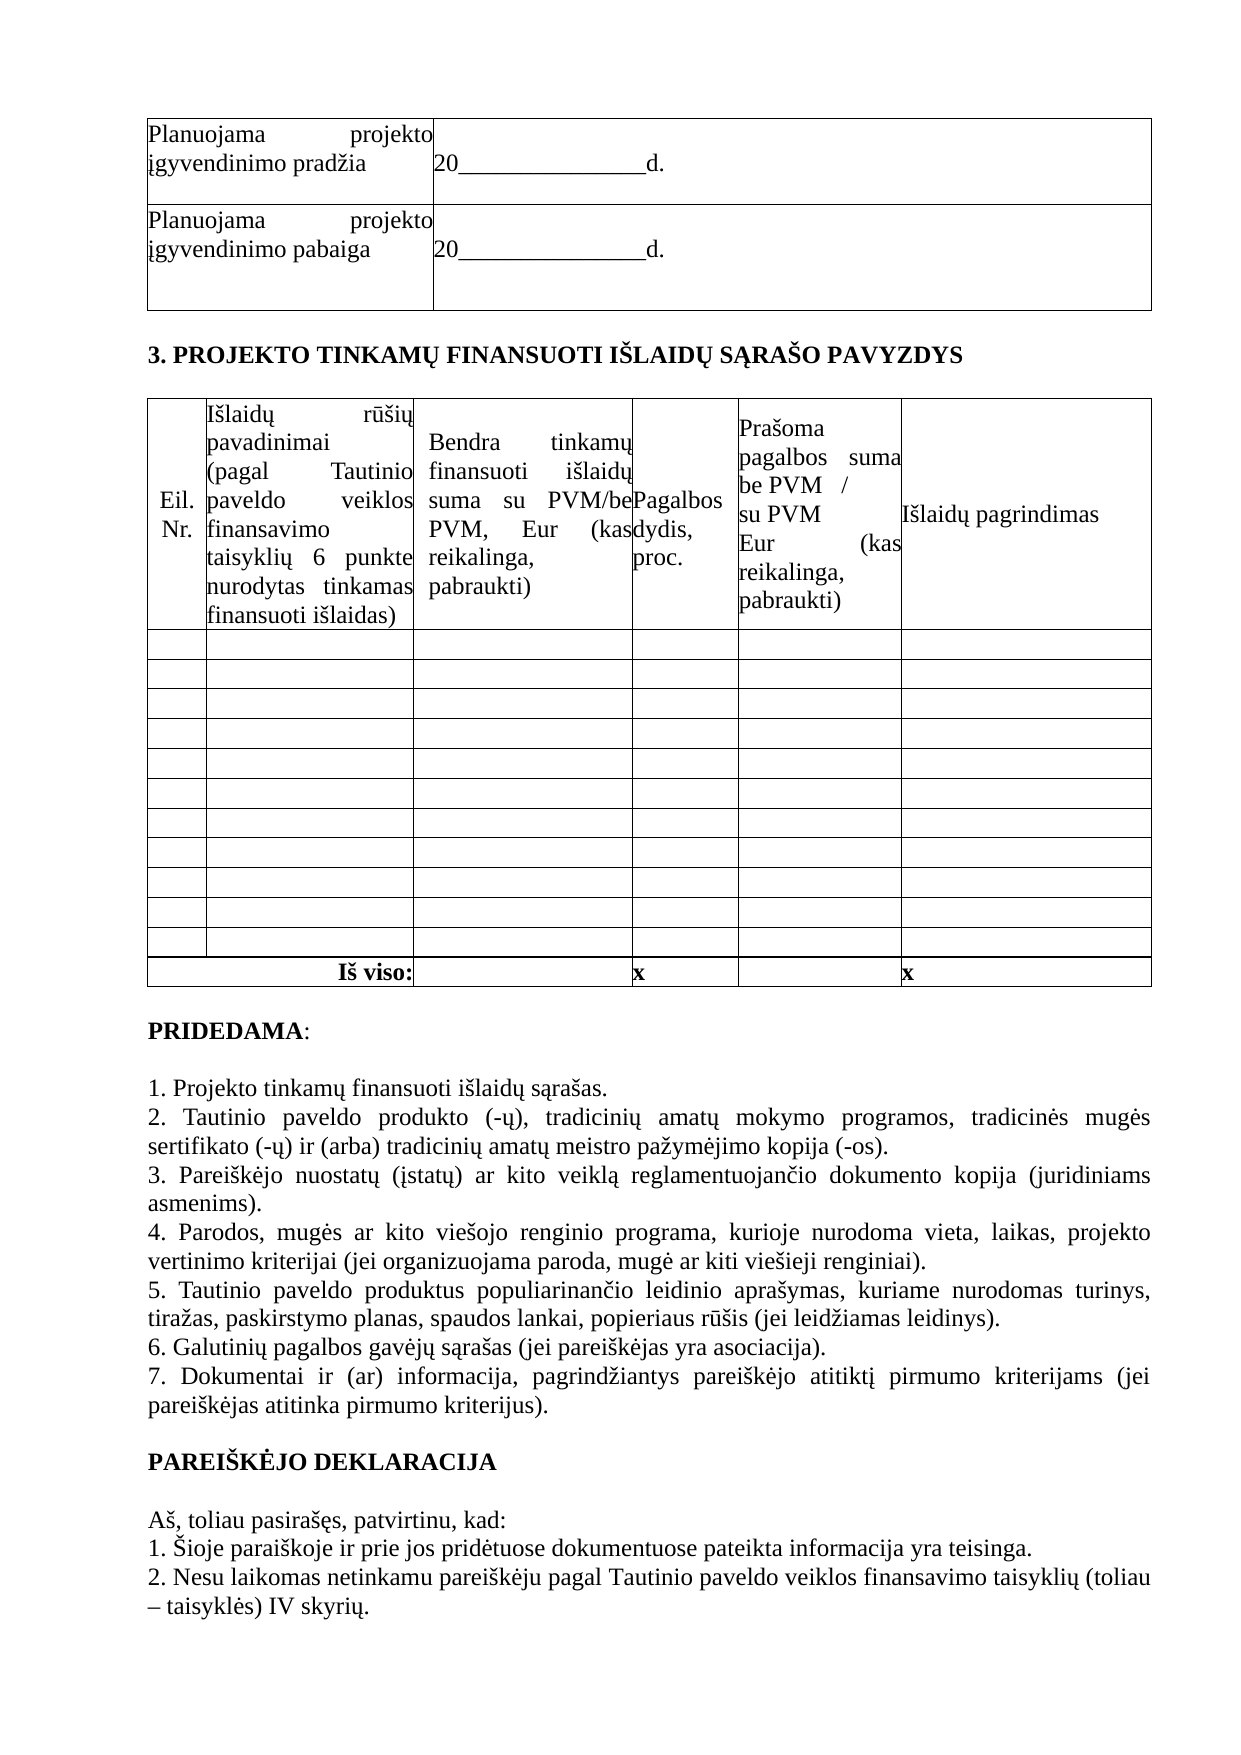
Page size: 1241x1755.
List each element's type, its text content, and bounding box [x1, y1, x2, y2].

text PRIDEDAMA: [148, 1016, 1152, 1045]
table_cell [207, 928, 413, 956]
table_cell [148, 958, 206, 986]
text 5. Tautinio paveldo produktus populiarinančio leidinio aprašymas, kuriame nurodomas turinys, tiražas, paskirstymo planas, spaudos lankai, popieriaus rūšis (jei leidžiamas leidinys). [148, 1275, 1152, 1332]
table_cell [739, 630, 901, 658]
table_cell [739, 898, 901, 927]
table_cell [739, 689, 901, 718]
table_cell [902, 689, 1151, 718]
table_header Išlaidų pagrindimas [902, 399, 1151, 629]
table_cell [148, 868, 206, 897]
table_header Prašoma pagalbos suma be PVM / su PVM Eur (kas reikalinga, pabraukti) [739, 399, 901, 629]
table_cell [902, 719, 1151, 748]
text 4. Parodos, mugės ar kito viešojo renginio programa, kurioje nurodoma vieta, laikas, projekto vertinimo kriterijai (jei organizuojama paroda, mugė ar kiti viešieji renginiai). [148, 1217, 1152, 1275]
table_cell [148, 898, 206, 927]
table_cell [633, 779, 738, 807]
table_cell [633, 660, 738, 688]
table_cell x [902, 958, 1151, 986]
table_cell Planuojama projekto įgyvendinimo pradžia [148, 119, 433, 204]
table_cell [207, 868, 413, 897]
text 2. Tautinio paveldo produkto (-ų), tradicinių amatų mokymo programos, tradicinės mugės sertifikato (-ų) ir (arba) tradicinių amatų meistro pažymėjimo kopija (-os). [148, 1102, 1152, 1160]
table_cell [207, 719, 413, 748]
table_cell [633, 689, 738, 718]
table_cell [633, 630, 738, 658]
table_cell [739, 838, 901, 867]
table_cell [207, 809, 413, 837]
table_cell 20_______________d. [434, 205, 1151, 310]
table_cell [207, 630, 413, 658]
table_cell [902, 838, 1151, 867]
table_cell [414, 779, 632, 807]
table_cell [414, 749, 632, 778]
table_cell [207, 898, 413, 927]
table_cell [902, 630, 1151, 658]
text 1. Projekto tinkamų finansuoti išlaidų sąrašas. [148, 1073, 1152, 1102]
table_cell [902, 779, 1151, 807]
table_cell [414, 838, 632, 867]
table_cell [633, 809, 738, 837]
table_cell [633, 868, 738, 897]
table_cell [739, 958, 901, 986]
table_cell [414, 689, 632, 718]
table_cell [414, 660, 632, 688]
table_cell [414, 719, 632, 748]
table_cell [739, 719, 901, 748]
table_cell [414, 928, 632, 956]
table_cell [902, 660, 1151, 688]
table_cell [148, 660, 206, 688]
table_cell [902, 868, 1151, 897]
table_cell Planuojama projekto įgyvendinimo pabaiga [148, 205, 433, 310]
table_cell [414, 958, 632, 986]
table_cell [902, 809, 1151, 837]
table_cell [739, 809, 901, 837]
table_cell [633, 838, 738, 867]
text 2. Nesu laikomas netinkamu pareiškėju pagal Tautinio paveldo veiklos finansavimo taisyklių (toliau – taisyklės) IV skyrių. [148, 1562, 1152, 1620]
table_cell [414, 809, 632, 837]
table_cell [633, 749, 738, 778]
table_cell [739, 749, 901, 778]
text 7. Dokumentai ir (ar) informacija, pagrindžiantys pareiškėjo atitiktį pirmumo kriterijams (jei pareiškėjas atitinka pirmumo kriterijus). [148, 1361, 1152, 1418]
table_cell [633, 719, 738, 748]
table_cell [414, 898, 632, 927]
table_cell [633, 928, 738, 956]
text Aš, toliau pasirašęs, patvirtinu, kad: [148, 1505, 1152, 1533]
table_cell [148, 689, 206, 718]
table_cell [414, 630, 632, 658]
table_cell x [633, 958, 738, 986]
table_cell [148, 749, 206, 778]
table_cell [739, 868, 901, 897]
table_cell [414, 868, 632, 897]
table_cell [739, 928, 901, 956]
table_cell [148, 809, 206, 837]
table_cell [207, 689, 413, 718]
table_cell [148, 719, 206, 748]
table_cell [207, 660, 413, 688]
table_cell [148, 779, 206, 807]
text 3. Pareiškėjo nuostatų (įstatų) ar kito veiklą reglamentuojančio dokumento kopija (juridiniams asmenims). [148, 1160, 1152, 1217]
table_cell [633, 898, 738, 927]
table_cell [148, 928, 206, 956]
table_cell [207, 779, 413, 807]
table_header Pagalbos dydis, proc. [633, 399, 738, 629]
table_cell [739, 779, 901, 807]
table_cell [207, 749, 413, 778]
table_cell [902, 898, 1151, 927]
text PAREIŠKĖJO DEKLARACIJA [148, 1447, 1152, 1476]
table_cell [902, 749, 1151, 778]
table_cell [739, 660, 901, 688]
text 1. Šioje paraiškoje ir prie jos pridėtuose dokumentuose pateikta informacija yra teisinga. [148, 1533, 1152, 1562]
table_cell [148, 630, 206, 658]
table_cell Iš viso: [206, 958, 413, 986]
table_header Eil. Nr. [148, 399, 206, 629]
table_header Išlaidų rūšių pavadinimai (pagal Tautinio paveldo veiklos finansavimo taisyklių 6 punkte nurodytas tinkamas finansuoti išlaidas) [207, 399, 413, 629]
table_cell 20_______________d. [434, 119, 1151, 204]
table_cell [207, 838, 413, 867]
text 6. Galutinių pagalbos gavėjų sąrašas (jei pareiškėjas yra asociacija). [148, 1332, 1152, 1361]
table_cell [148, 838, 206, 867]
table_header Bendra tinkamų finansuoti išlaidų suma su PVM/be PVM, Eur (kas reikalinga, pabraukti) [414, 399, 632, 629]
table_cell [902, 928, 1151, 956]
text 3. PROJEKTO TINKAMŲ FINANSUOTI IŠLAIDŲ SĄRAŠO PAVYZDYS [148, 340, 1152, 369]
